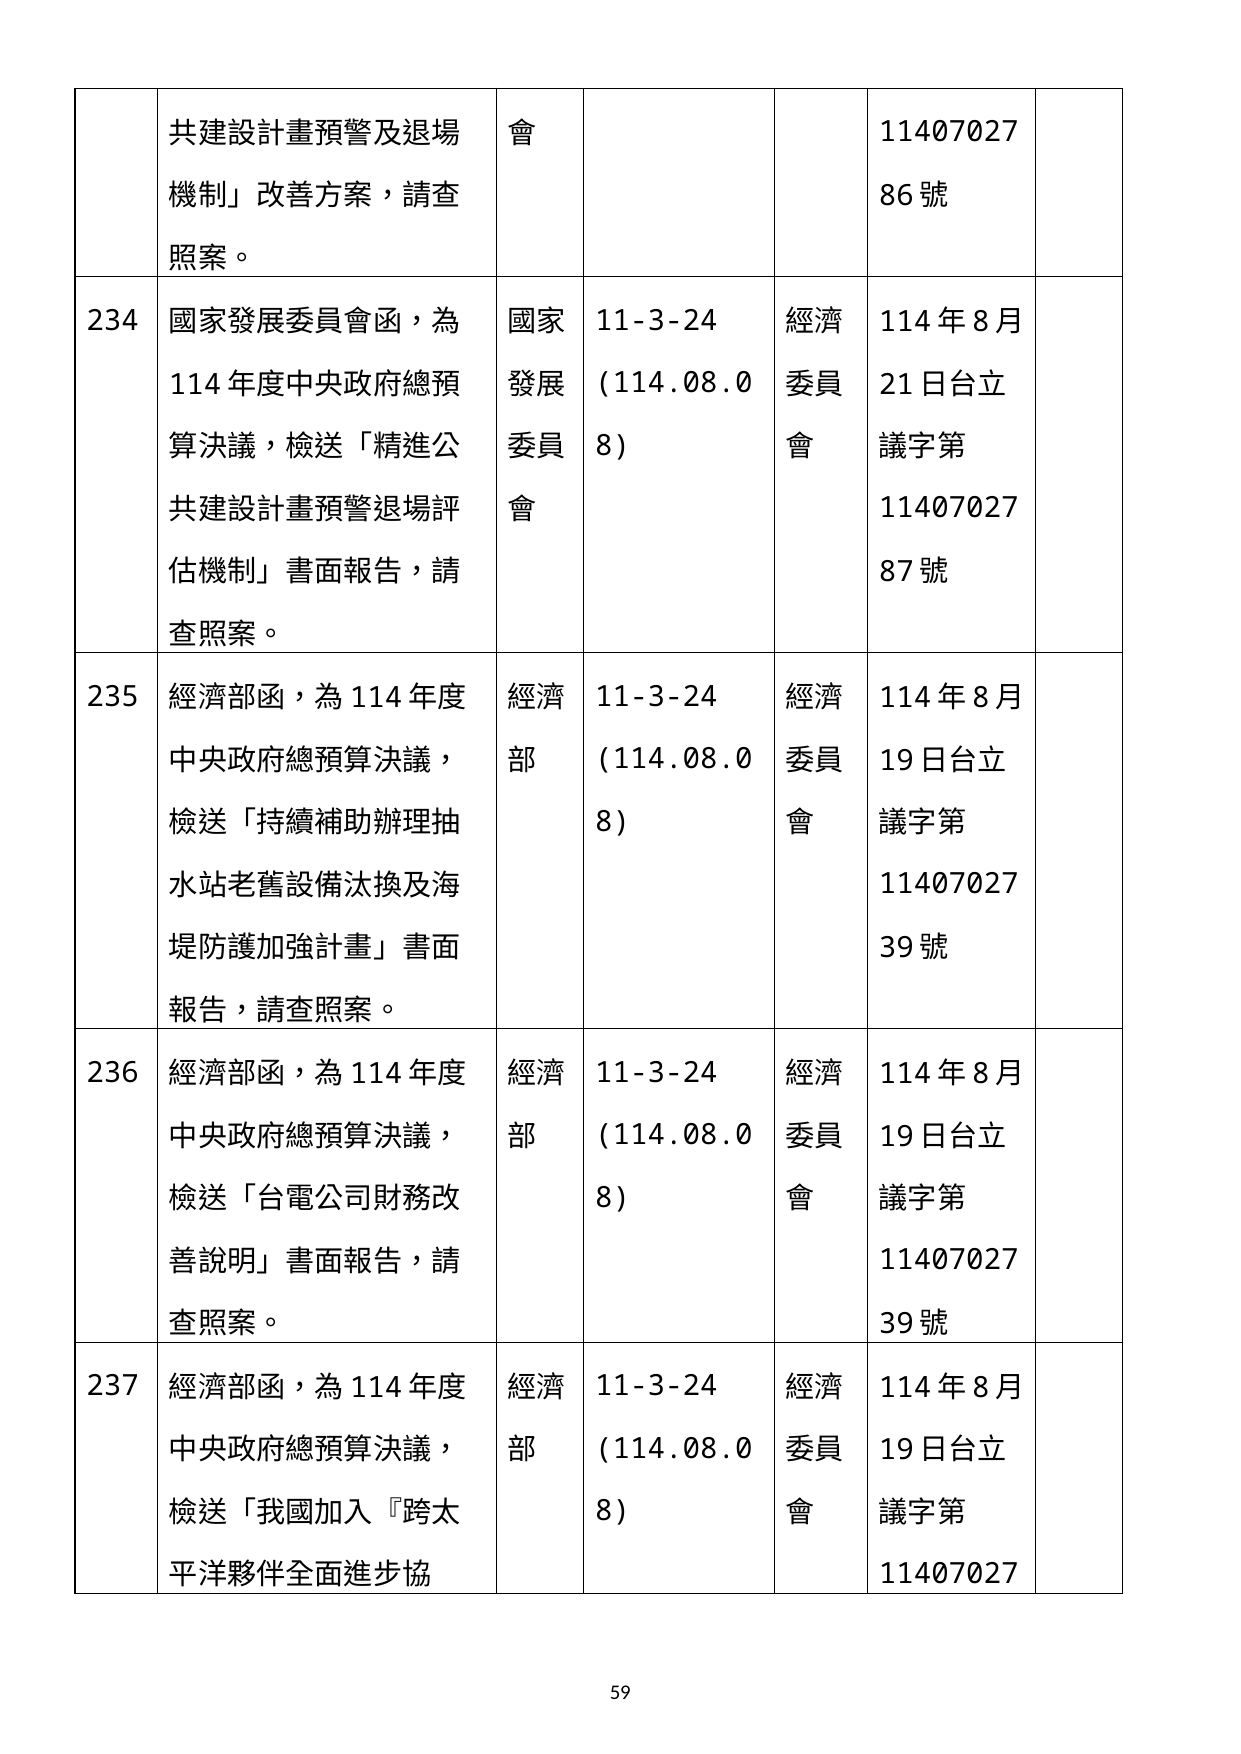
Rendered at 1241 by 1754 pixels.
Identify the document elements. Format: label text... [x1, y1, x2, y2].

table_cell 經濟部 [497, 653, 583, 1028]
table_cell [1036, 1343, 1122, 1593]
table_cell 11-3-24 (114.08.08) [584, 277, 774, 652]
table_cell 經濟部 [497, 1343, 583, 1593]
table_cell 114年8月21日台立議字第1140702787號 [868, 277, 1035, 652]
table_cell 114年8月19日台立議字第1140702739號 [868, 653, 1035, 1028]
table_cell 237 [76, 1343, 157, 1593]
table_cell [584, 89, 774, 276]
table_cell 經濟部函，為114年度中央政府總預算決議，檢送「台電公司財務改善說明」書面報告，請查照案。 [158, 1029, 496, 1342]
table_cell 236 [76, 1029, 157, 1342]
table_cell 114年8月19日台立議字第1140702739號 [868, 1029, 1035, 1342]
table_cell [1036, 653, 1122, 1028]
table_cell 經濟委員會 [775, 1343, 867, 1593]
table_cell 234 [76, 277, 157, 652]
table_cell 經濟部函，為114年度中央政府總預算決議，檢送「持續補助辦理抽水站老舊設備汰換及海堤防護加強計畫」書面報告，請查照案。 [158, 653, 496, 1028]
table_cell 1140702786號 [868, 89, 1035, 276]
table_cell [1036, 89, 1122, 276]
table_cell 235 [76, 653, 157, 1028]
table_cell 11-3-24 (114.08.08) [584, 1029, 774, 1342]
table_cell [1036, 1029, 1122, 1342]
table_cell [775, 89, 867, 276]
table_cell 會 [497, 89, 583, 276]
table_cell 經濟委員會 [775, 1029, 867, 1342]
table_cell 國家發展委員會 [497, 277, 583, 652]
table_cell 114年8月19日台立議字第11407027 [868, 1343, 1035, 1593]
table_cell 11-3-24 (114.08.08) [584, 653, 774, 1028]
table_cell 經濟部 [497, 1029, 583, 1342]
table_cell 11-3-24 (114.08.08) [584, 1343, 774, 1593]
table_cell 經濟委員會 [775, 653, 867, 1028]
table_cell 共建設計畫預警及退場機制」改善方案，請查照案。 [158, 89, 496, 276]
table_cell [1036, 277, 1122, 652]
table_cell [76, 89, 157, 276]
table_cell 國家發展委員會函，為114年度中央政府總預算決議，檢送「精進公共建設計畫預警退場評估機制」書面報告，請查照案。 [158, 277, 496, 652]
table_cell 經濟部函，為114年度中央政府總預算決議，檢送「我國加入『跨太平洋夥伴全面進步協 [158, 1343, 496, 1593]
table_cell 經濟委員會 [775, 277, 867, 652]
